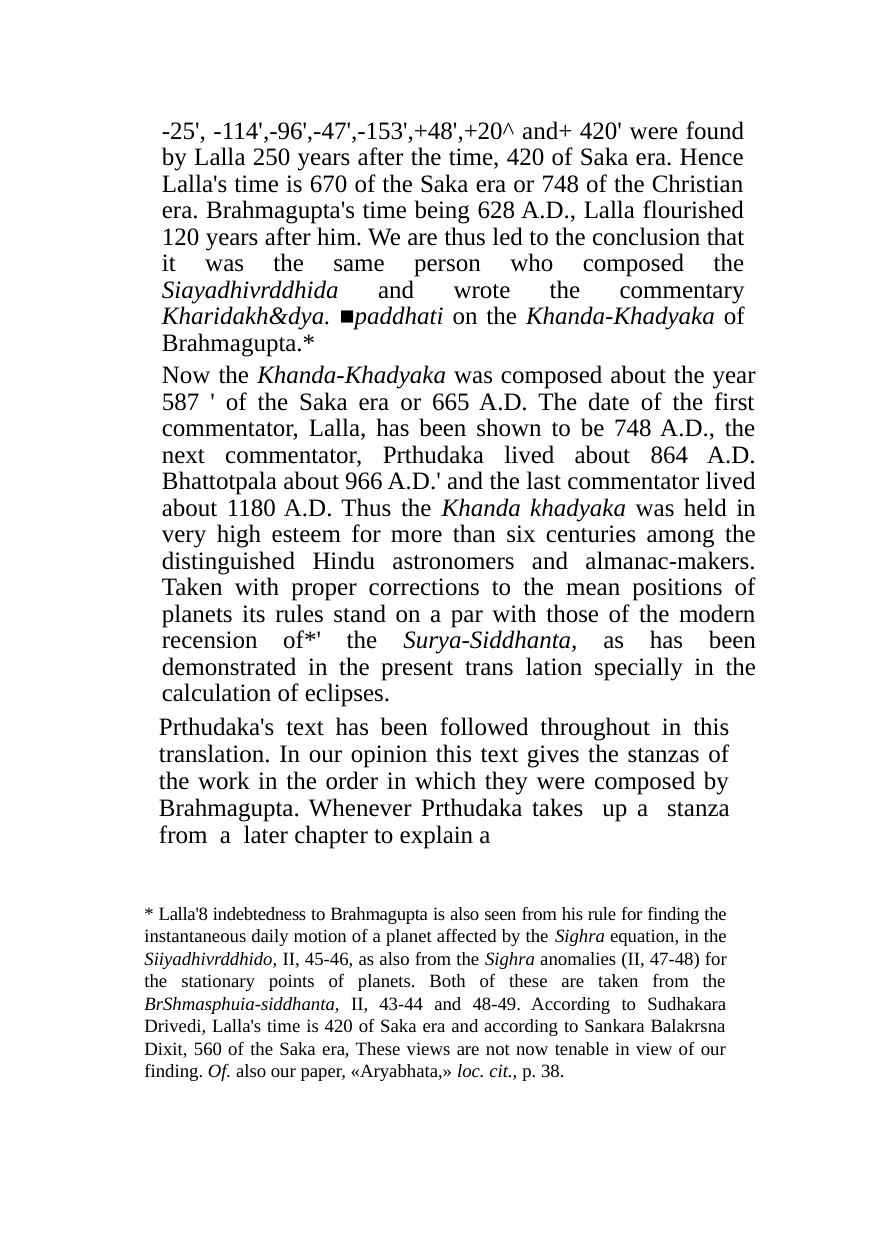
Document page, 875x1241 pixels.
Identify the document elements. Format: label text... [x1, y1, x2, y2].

text Now the Khanda-Khadyaka was composed about the year 587 ' of the Saka era or 665 A.D. The date of the first commentator, Lalla, has been shown to be 748 A.D., the next commentator, Prthudaka lived about 864 A.D. Bhattotpala about 966 A.D.' and the last commentator lived about 1180 A.D. Thus the Khanda­ khadyaka was held in very high esteem for more than six centuries among the distinguished Hindu astronomers and almanac-makers. Taken with proper corrections to the mean positions of planets its rules stand on a par with those of the modern recension of*' the Surya-Siddhanta, as has been demonstrated in the present trans­ lation specially in the calculation of eclipses. [162, 363, 756, 707]
text * Lalla'8 indebtedness to Brahmagupta is also seen from his rule for finding the instantaneous daily motion of a planet affected by the Sighra equation, in the Siiyadhivrddhido, II, 45-46, as also from the Sighra anomalies (II, 47-48) for the stationary points of planets. Both of these are taken from the BrShmasphuia-siddhanta, II, 43-44 and 48-49. According to Sudhakara Drivedi, Lalla's time is 420 of Saka era and according to Sankara Balakrsna Dixit, 560 of the Saka era, These views are not now tenable in view of our finding. Of. also our paper, «Aryabhata,» loc. cit., p. 38. [144, 902, 727, 1082]
text Prthudaka's text has been followed throughout in this translation. In our opinion this text gives the stanzas of the work in the order in which they were composed by Brahmagupta. Whenever Prthudaka takes up a stanza from a later chapter to explain a [159, 714, 730, 849]
text -25', -114',-96',-47',-153',+48',+20^ and+ 420' were found by Lalla 250 years after the time, 420 of Saka era. Hence Lalla's time is 670 of the Saka era or 748 of the Christian era. Brahmagupta's time being 628 A.D., Lalla flourished 120 years after him. We are thus led to the conclusion that it was the same person who composed the Siayadhivrddhida and wrote the commentary Kharidakh&dya. ■paddhati on the Khanda-Khadyaka of Brahmagupta.* [162, 118, 744, 356]
